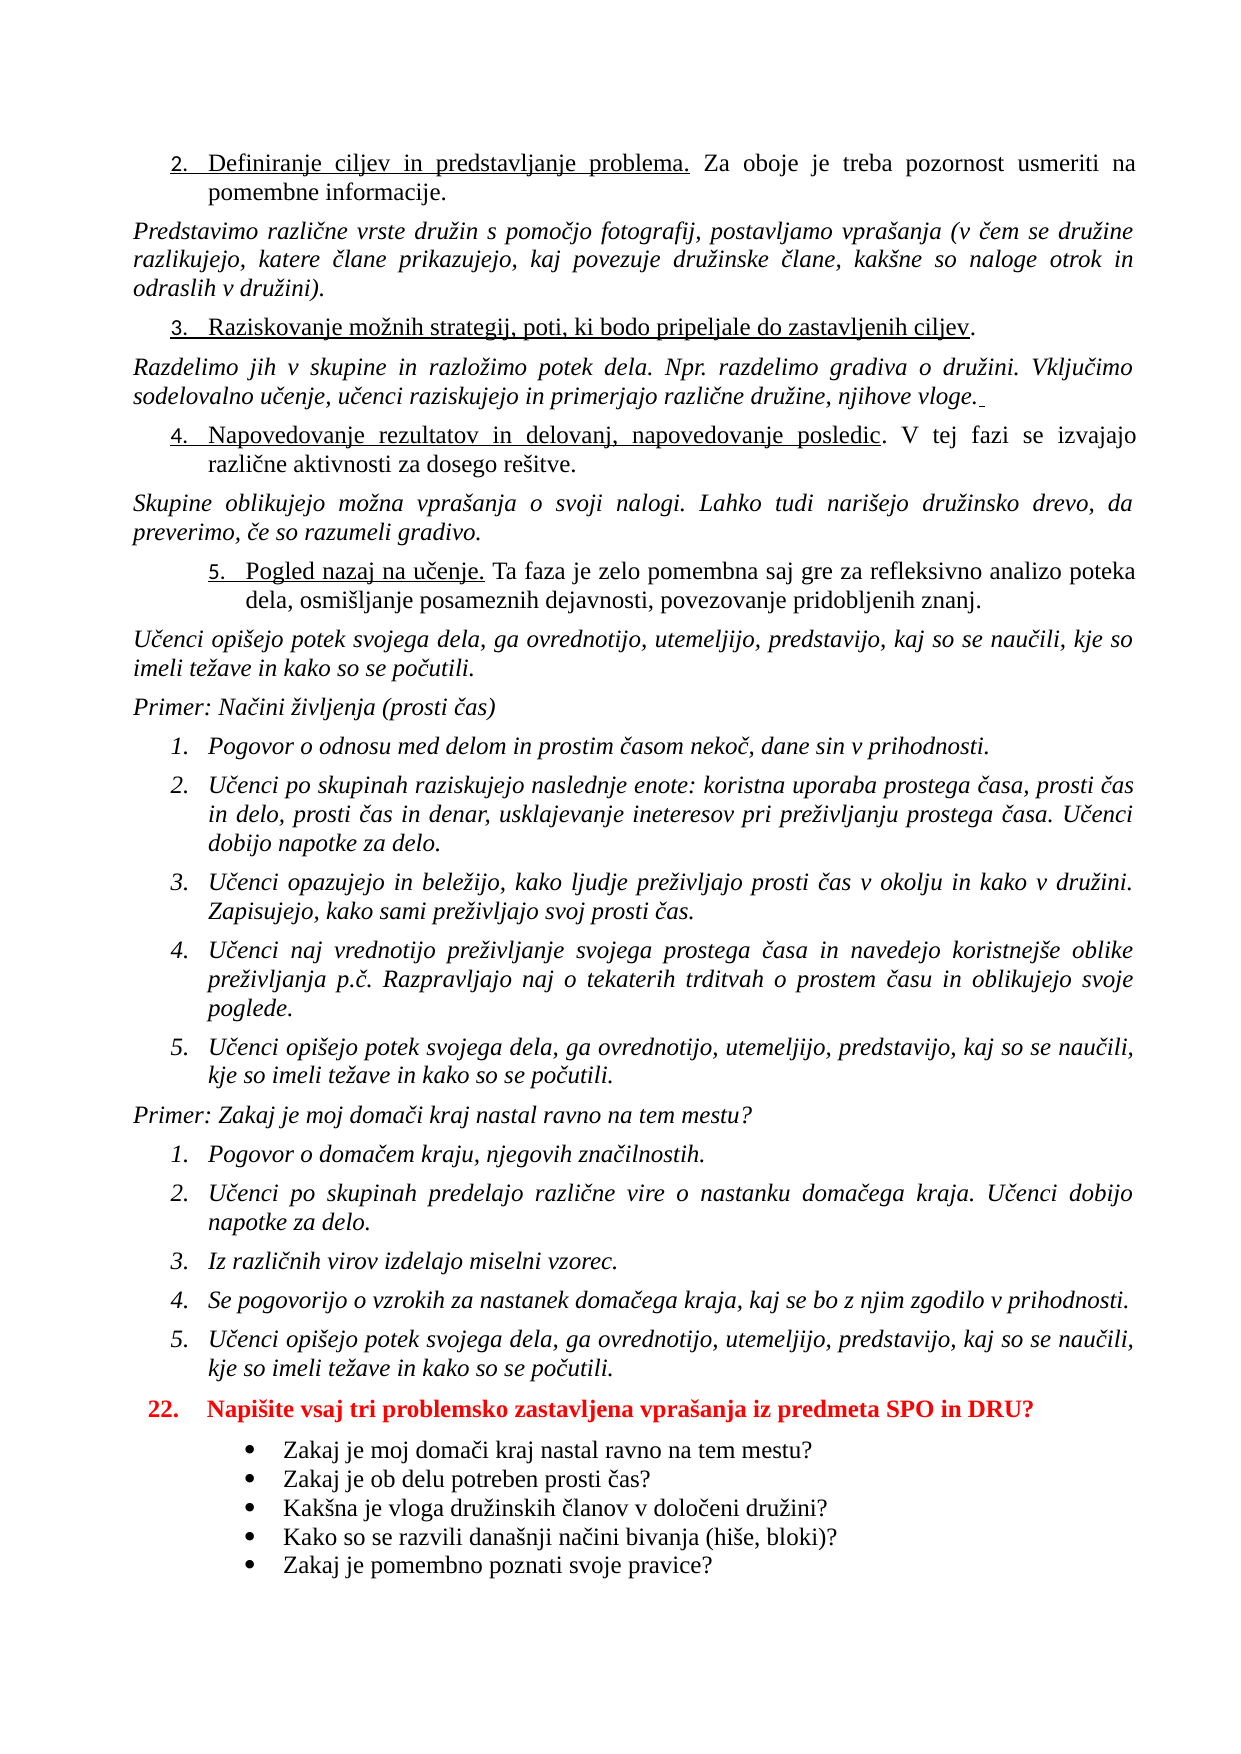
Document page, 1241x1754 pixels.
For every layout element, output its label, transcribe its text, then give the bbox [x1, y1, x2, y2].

list Učenci naj vrednotijo preživljanje svojega prostega časa in navedejo koristnejše oblike preživljanja p.č. Razpravljajo naj o tekaterih trditvah o prostem času in oblikujejo svoje poglede. [170, 935, 1137, 1021]
text Primer: Zakaj je moj domači kraj nastal ravno na tem mestu? [133, 1100, 1137, 1128]
list Učenci po skupinah predelajo različne vire o nastanku domačega kraja. Učenci dobijo napotke za delo. [170, 1178, 1137, 1236]
list Zakaj je moj domači kraj nastal ravno na tem mestu? [245, 1436, 1137, 1464]
list Učenci opazujejo in beležijo, kako ljudje preživljajo prosti čas v okolju in kako v družini. Zapisujejo, kako sami preživljajo svoj prosti čas. [170, 867, 1137, 925]
list Iz različnih virov izdelajo miselni vzorec. [170, 1246, 1137, 1275]
list Kako so se razvili današnji načini bivanja (hiše, bloki)? [245, 1522, 1137, 1551]
list Pogovor o odnosu med delom in prostim časom nekoč, dane sin v prihodnosti. [170, 731, 1137, 760]
text Predstavimo različne vrste družin s pomočjo fotografij, postavljamo vprašanja (v čem se družine razlikujejo, katere člane prikazujejo, kaj povezuje družinske člane, kakšne so naloge otrok in odraslih v družini). [133, 216, 1137, 302]
text Učenci opišejo potek svojega dela, ga ovrednotijo, utemeljijo, predstavijo, kaj so se naučili, kje so imeli težave in kako so se počutili. [133, 624, 1137, 682]
list Napišite vsaj tri problemsko zastavljena vprašanja iz predmeta SPO in DRU? [148, 1394, 1137, 1423]
list Napovedovanje rezultatov in delovanj, napovedovanje posledic. V tej fazi se izvajajo različne aktivnosti za dosego rešitve. [170, 420, 1137, 478]
text Razdelimo jih v skupine in razložimo potek dela. Npr. razdelimo gradiva o družini. Vključimo sodelovalno učenje, učenci raziskujejo in primerjajo različne družine, njihove vloge. [133, 352, 1137, 409]
text Skupine oblikujejo možna vprašanja o svoji nalogi. Lahko tudi narišejo družinsko drevo, da preverimo, če so razumeli gradivo. [133, 488, 1137, 546]
list Pogovor o domačem kraju, njegovih značilnostih. [170, 1139, 1137, 1168]
list Se pogovorijo o vzrokih za nastanek domačega kraja, kaj se bo z njim zgodilo v prihodnosti. [170, 1285, 1137, 1314]
list Pogled nazaj na učenje. Ta faza je zelo pomembna saj gre za refleksivno analizo poteka dela, osmišljanje posameznih dejavnosti, povezovanje pridobljenih znanj. [208, 556, 1137, 614]
list Definiranje ciljev in predstavljanje problema. Za oboje je treba pozornost usmeriti na pomembne informacije. [170, 148, 1137, 205]
text Primer: Načini življenja (prosti čas) [133, 692, 1137, 721]
list Kakšna je vloga družinskih članov v določeni družini? [245, 1493, 1137, 1522]
list Učenci po skupinah raziskujejo naslednje enote: koristna uporaba prostega časa, prosti čas in delo, prosti čas in denar, usklajevanje ineteresov pri preživljanju prostega časa. Učenci dobijo napotke za delo. [170, 771, 1137, 857]
list Učenci opišejo potek svojega dela, ga ovrednotijo, utemeljijo, predstavijo, kaj so se naučili, kje so imeli težave in kako so se počutili. [170, 1324, 1137, 1382]
list Zakaj je ob delu potreben prosti čas? [245, 1464, 1137, 1493]
list Zakaj je pomembno poznati svoje pravice? [245, 1551, 1137, 1579]
list Raziskovanje možnih strategij, poti, ki bodo pripeljale do zastavljenih ciljev. [170, 312, 1137, 342]
list Učenci opišejo potek svojega dela, ga ovrednotijo, utemeljijo, predstavijo, kaj so se naučili, kje so imeli težave in kako so se počutili. [170, 1032, 1137, 1089]
